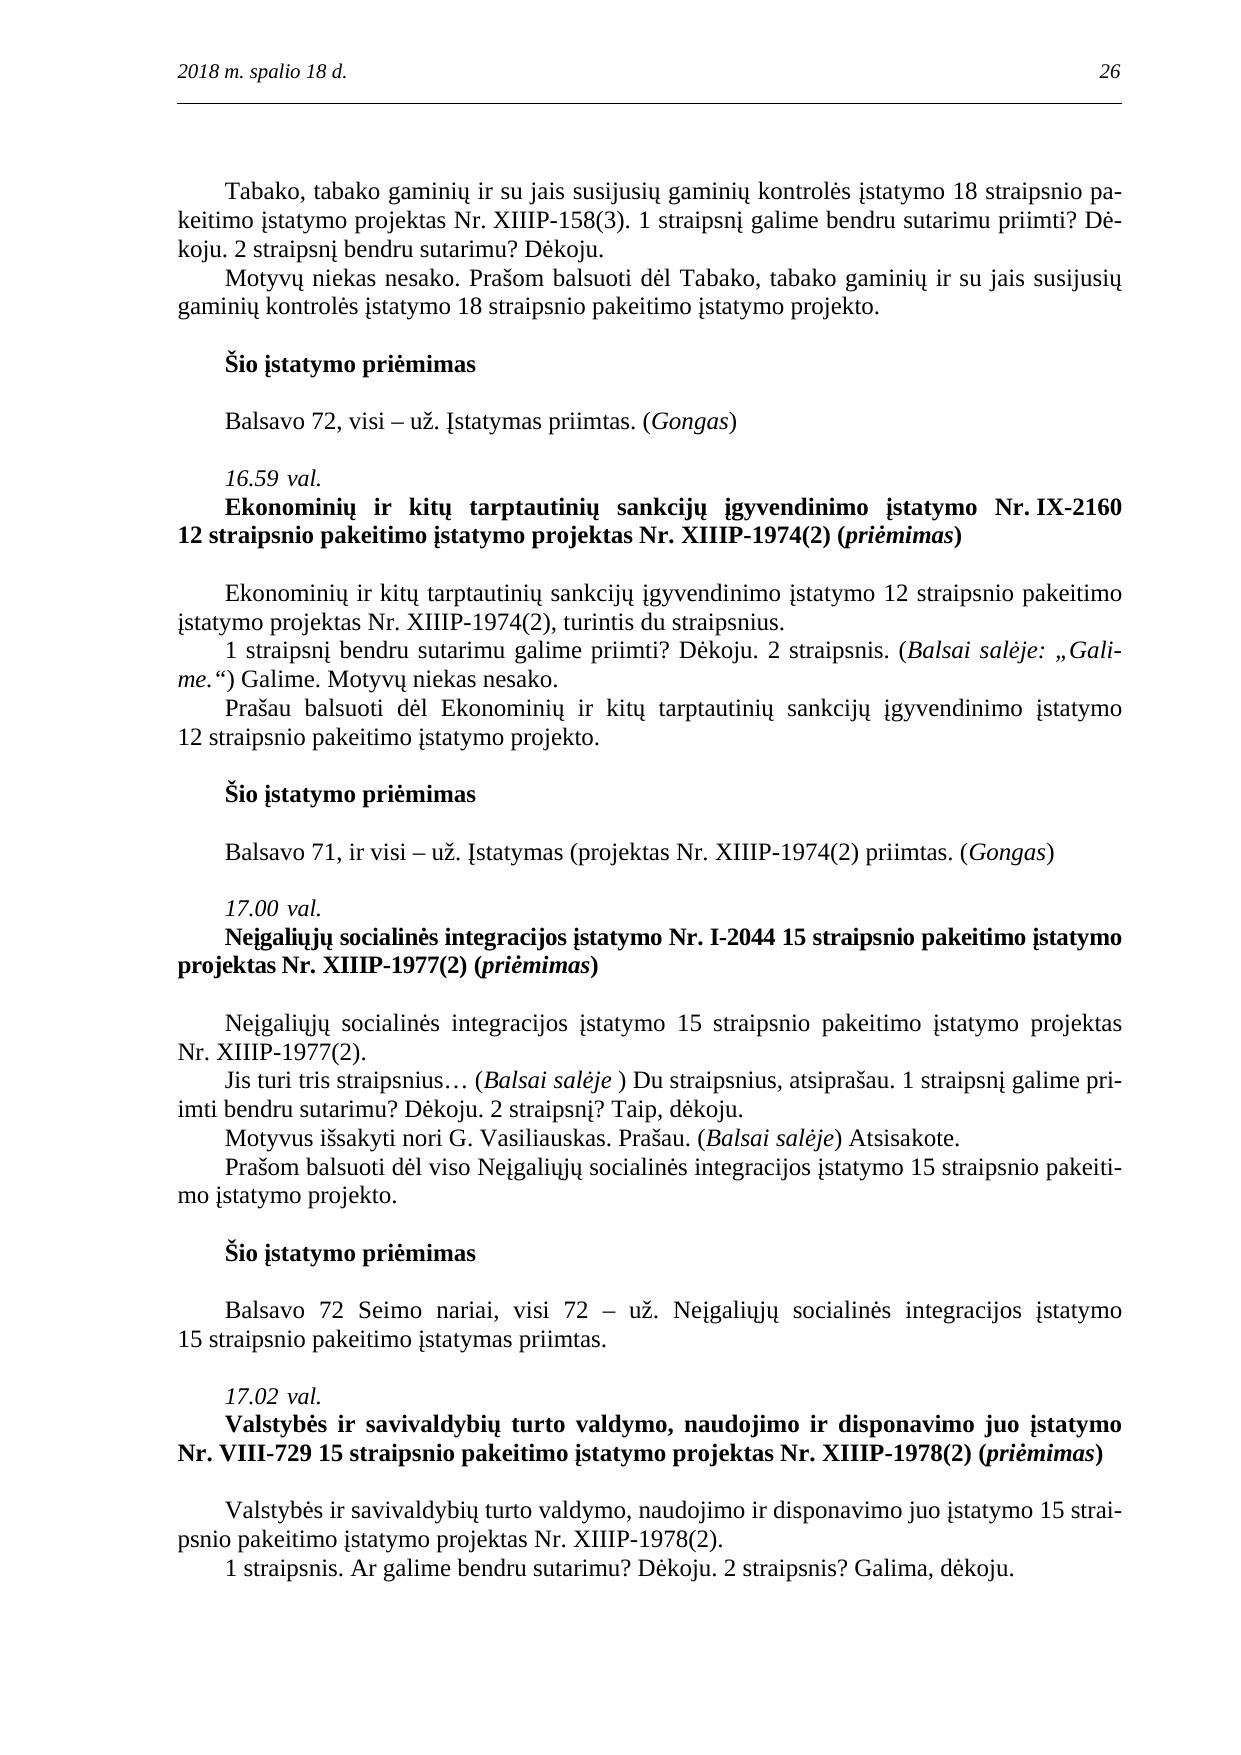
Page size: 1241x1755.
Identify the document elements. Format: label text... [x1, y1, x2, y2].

text Pra­šau bal­suo­ti dėl Eko­no­mi­nių ir ki­tų tarp­tau­ti­nių sank­ci­jų įgy­ven­di­ni­mo įsta­ty­mo 12 straips­nio pa­kei­ti­mo įsta­ty­mo pro­jek­to. [177, 693, 1122, 750]
text Ta­ba­ko, ta­ba­ko ga­mi­nių ir su jais su­si­ju­sių ga­mi­nių kon­tro­lės įsta­ty­mo 18 straips­nio pa­kei­ti­mo įsta­ty­mo pro­jek­tas Nr. XIIIP-158(3). 1 straips­nį ga­li­me ben­dru su­ta­ri­mu pri­im­ti? Dė­ko­ju. 2 straips­nį ben­dru su­ta­ri­mu? Dė­ko­ju. [177, 176, 1122, 263]
text Mo­ty­vų nie­kas ne­sa­ko. Pra­šom bal­suo­ti dėl Ta­ba­ko, ta­ba­ko ga­mi­nių ir su jais su­si­ju­sių ga­mi­nių kon­tro­lės įsta­ty­mo 18 straips­nio pa­kei­ti­mo įsta­ty­mo pro­jek­to. [177, 263, 1122, 320]
text Vals­ty­bės ir sa­vi­val­dy­bių tur­to val­dy­mo, nau­do­ji­mo ir dis­po­na­vi­mo juo įsta­ty­mo 15 strai­ps­nio pa­kei­ti­mo įsta­ty­mo pro­jek­tas Nr. XIIIP-1978(2). [177, 1496, 1122, 1553]
text Šio įsta­ty­mo pri­ėmi­mas [177, 349, 1122, 378]
text Ne­įga­lių­jų so­cia­li­nės in­teg­ra­ci­jos įsta­ty­mo 15 straips­nio pa­kei­ti­mo įsta­ty­mo pro­jek­tas Nr. XIIIP-1977(2). [177, 1008, 1122, 1065]
text Ne­įga­lių­jų so­cia­li­nės in­teg­ra­ci­jos įsta­ty­mo Nr. I-2044 15 straips­nio pa­kei­ti­mo įsta­ty­mo pro­jek­tas Nr. XIIIP-1977(2) (pri­ėmi­mas) [177, 922, 1122, 979]
text 1 straips­nį ben­dru su­ta­ri­mu ga­li­me pri­im­ti? Dė­ko­ju. 2 straips­nis. (Bal­sai sa­lė­je: „Ga­li­me.“) Ga­li­me. Mo­ty­vų nie­kas ne­sa­ko. [177, 635, 1122, 693]
text 17.02 val. [224, 1382, 1122, 1409]
text Pra­šom bal­suo­ti dėl vi­so Ne­įga­lių­jų so­cia­li­nės in­teg­ra­ci­jos įsta­ty­mo 15 straips­nio pa­kei­ti­mo įsta­ty­mo pro­jek­to. [177, 1152, 1122, 1209]
text Mo­ty­vus iš­sa­ky­ti no­ri G. Va­si­liaus­kas. Pra­šau. (Bal­sai sa­lė­je) At­si­sa­ko­te. [177, 1123, 1122, 1152]
text 1 straips­nis. Ar ga­li­me ben­dru su­ta­ri­mu? Dė­ko­ju. 2 straips­nis? Ga­li­ma, dė­ko­ju. [177, 1553, 1122, 1582]
text Bal­sa­vo 72 Sei­mo na­riai, vi­si 72 – už. Ne­įga­lių­jų so­cia­li­nės in­teg­ra­ci­jos įsta­ty­mo 15 straips­nio pa­kei­ti­mo įsta­ty­mas pri­im­tas. [177, 1295, 1122, 1353]
text Jis tu­ri tris straips­nius… (Bal­sai sa­lė­je ) Du straips­nius, at­si­pra­šau. 1 straips­nį ga­li­me pri­im­ti ben­dru su­ta­ri­mu? Dė­ko­ju. 2 straips­nį? Taip, dė­ko­ju. [177, 1065, 1122, 1123]
text Bal­sa­vo 72, vi­si – už. Įsta­ty­mas pri­im­tas. (Gon­gas) [177, 406, 1122, 435]
text Eko­no­mi­nių ir ki­tų tarp­tau­ti­nių sank­ci­jų įgy­ven­di­ni­mo įsta­ty­mo Nr. IX-2160 12 straips­nio pa­kei­ti­mo įsta­ty­mo pro­jek­tas Nr. XIIIP-1974(2) (pri­ėmi­mas) [177, 492, 1122, 549]
text Bal­sa­vo 71, ir vi­si – už. Įsta­ty­mas (pro­jek­tas Nr. XIIIP-1974(2) pri­im­tas. (Gon­gas) [177, 837, 1122, 865]
text 16.59 val. [224, 464, 1122, 492]
text Vals­ty­bės ir sa­vi­val­dy­bių tur­to val­dy­mo, nau­do­ji­mo ir dis­po­na­vi­mo juo įsta­ty­mo Nr. VIII-729 15 straips­nio pa­kei­ti­mo įsta­ty­mo pro­jek­tas Nr. XIIIP-1978(2) (pri­ėmi­mas) [177, 1409, 1122, 1467]
text Eko­no­mi­nių ir ki­tų tarp­tau­ti­nių sank­ci­jų įgy­ven­di­ni­mo įsta­ty­mo 12 straips­nio pa­kei­ti­mo įsta­ty­mo pro­jek­tas Nr. XIIIP-1974(2), tu­rin­tis du straips­nius. [177, 578, 1122, 635]
text 17.00 val. [224, 894, 1122, 922]
text Šio įsta­ty­mo pri­ėmi­mas [177, 779, 1122, 808]
text Šio įsta­ty­mo pri­ėmi­mas [177, 1238, 1122, 1267]
